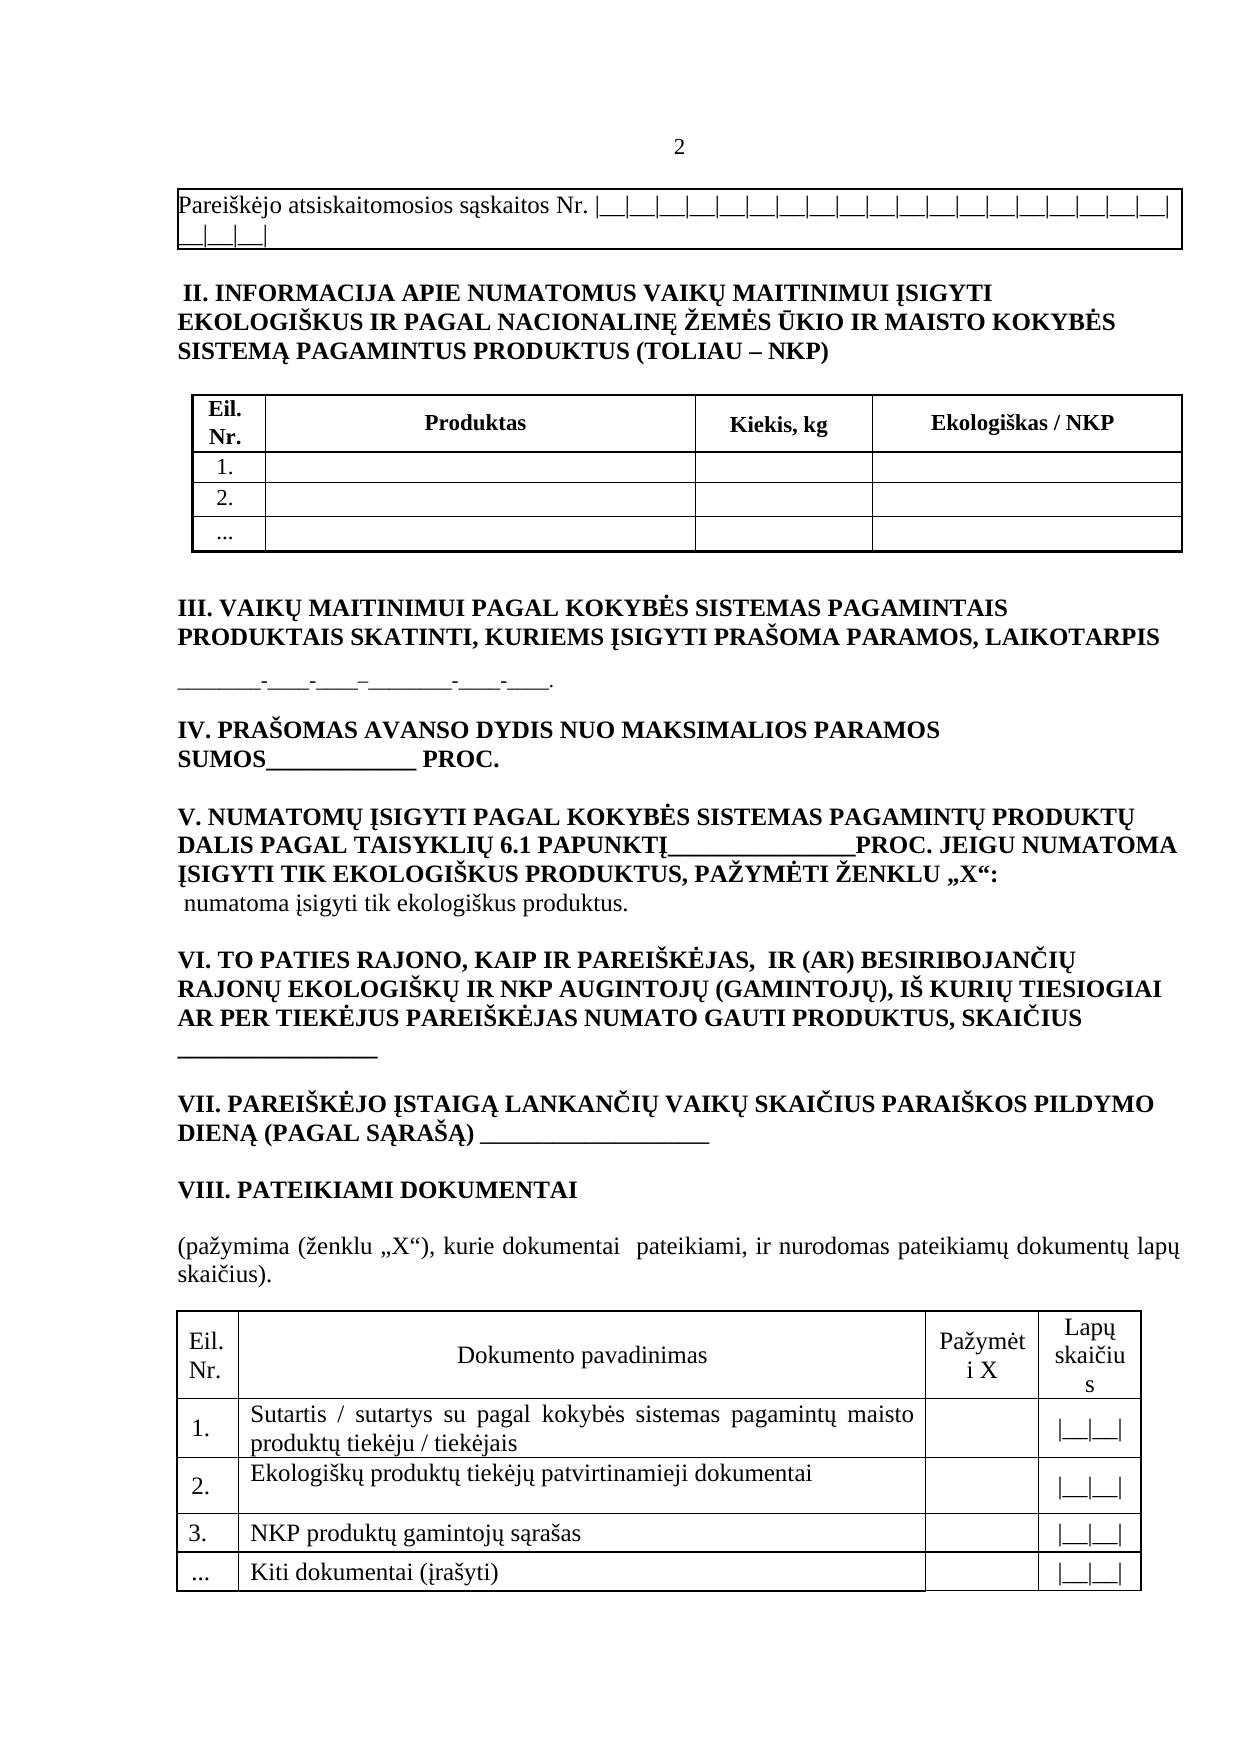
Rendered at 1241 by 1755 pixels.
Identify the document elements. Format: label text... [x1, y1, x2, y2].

table_cell |__|__| [1039, 1458, 1140, 1513]
table_header Kiekis, kg [696, 396, 872, 451]
table_cell Sutartis / sutartys su pagal kokybės sistemas pagamintų maisto produktų tiekėju / tiekėjais [239, 1399, 925, 1457]
table_cell [696, 517, 872, 550]
table_cell [873, 517, 1181, 550]
table_header Lapų skaičius [1039, 1312, 1140, 1398]
table_cell 2. [194, 483, 265, 516]
table_cell 3. [178, 1514, 238, 1551]
table_cell |__|__| [1039, 1399, 1140, 1457]
text (pažymima (ženklu „X“), kurie dokumentai pateikiami, ir nurodomas pateikiamų dokumentų lapų skaičius). [177, 1231, 1181, 1288]
text V. NUMATOMŲ ĮSIGYTI PAGAL KOKYBĖS SISTEMAS PAGAMINTŲ PRODUKTŲ DALIS PAGAL TAISYKLIŲ 6.1 PAPUNKTĮ_______________PROC. JEIGU NUMATOMA ĮSIGYTI TIK EKOLOGIŠKUS PRODUKTUS, PAŽYMĖTI ŽENKLU „X“: [177, 802, 1181, 888]
table_cell [873, 453, 1181, 482]
table_cell [266, 453, 695, 482]
text numatoma įsigyti tik ekologiškus produktus. [177, 888, 1181, 917]
table_header Produktas [266, 396, 695, 451]
table_header Eil. Nr. [178, 1312, 238, 1398]
table_header Pažymėti X [926, 1312, 1038, 1398]
table_cell [926, 1399, 1038, 1457]
table_cell [266, 517, 695, 550]
text ________-____-____–________-____-____. [177, 667, 1181, 692]
table_cell [926, 1514, 1038, 1551]
table_cell ... [194, 517, 265, 550]
table_cell Ekologiškų produktų tiekėjų patvirtinamieji dokumentai [239, 1458, 925, 1513]
table_cell [696, 483, 872, 516]
text II. INFORMACIJA APIE NUMATOMUS VAIKŲ MAITINIMUI ĮSIGYTI EKOLOGIŠKUS IR PAGAL NACIONALINĘ ŽEMĖS ŪKIO IR MAISTO KOKYBĖS SISTEMĄ PAGAMINTUS PRODUKTUS (TOLIAU – NKP) [177, 278, 1181, 365]
text III. VAIKŲ MAITINIMUI PAGAL KOKYBĖS SISTEMAS PAGAMINTAIS PRODUKTAIS SKATINTI, KURIEMS ĮSIGYTI PRAŠOMA PARAMOS, LAIKOTARPIS [177, 593, 1181, 651]
table_cell ... [178, 1553, 238, 1590]
text VIII. PATEIKIAMi DOKUMENTAI [177, 1176, 1181, 1204]
table_header Ekologiškas / NKP [873, 396, 1181, 451]
table_cell 2. [178, 1458, 238, 1513]
table_cell 1. [178, 1399, 238, 1457]
table_header Dokumento pavadinimas [239, 1312, 925, 1398]
table_cell NKP produktų gamintojų sąrašas [239, 1514, 925, 1551]
text VI. TO PATIES RAJONO, KAIP IR PAREIŠKĖJAS, IR (AR) BESIRIBOJANČIŲ RAJONŲ EKOLOGIŠKŲ IR NKP AUGINTOJŲ (GAMINTOJŲ), IŠ KURIŲ TIESIOGIAI AR PER TIEKĖJUS PAREIŠKĖJAS NUMATO GAUTI PRODUKTUS, SKAIČIUS ________________ [177, 946, 1181, 1061]
table_cell Kiti dokumentai (įrašyti) [239, 1553, 925, 1590]
text VII. PAREIŠKĖJO ĮSTAIGĄ LANKANČIŲ VAIKŲ SKAIČIUS PARAIŠKOS PILDYMO DIENĄ (PAGAL SĄRAŠĄ) ______________________ [177, 1089, 1181, 1147]
table_cell [873, 483, 1181, 516]
table_cell [926, 1553, 1038, 1590]
table_cell |__|__| [1039, 1553, 1140, 1590]
table_cell [926, 1458, 1038, 1513]
table_cell [266, 483, 695, 516]
table_cell Pareiškėjo atsiskaitomosios sąskaitos Nr. |__|__|__|__|__|__|__|__|__|__|__|__|__|__|__|__|__|__|__|__|__|__| [179, 190, 1181, 248]
text IV. PRAŠOMAS AVANSO DYDIS NUO MAKSIMALIOS PARAMOS SUMOS____________ PROC. [177, 716, 1181, 773]
table_cell [696, 453, 872, 482]
table_cell 1. [194, 453, 265, 482]
table_cell |__|__| [1039, 1514, 1140, 1551]
table_header Eil. Nr. [194, 396, 265, 451]
